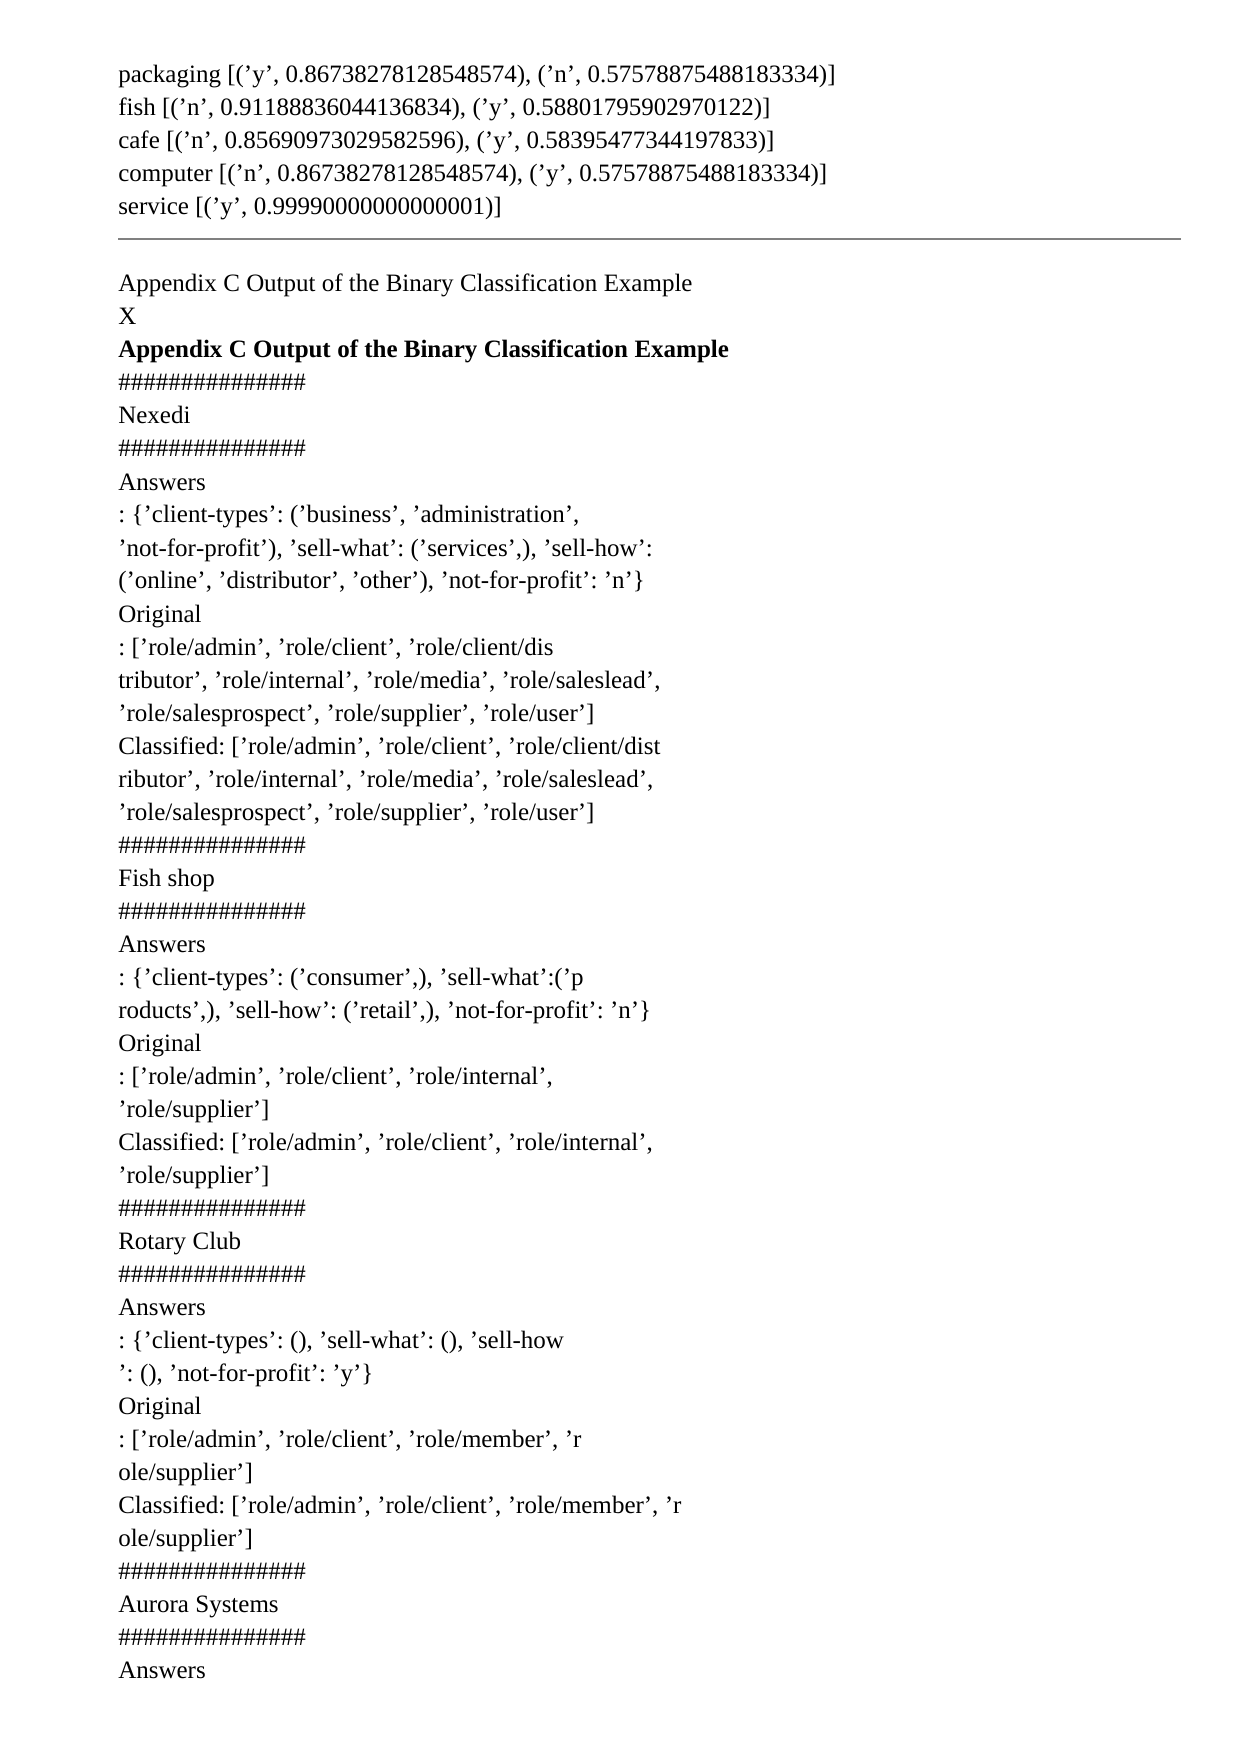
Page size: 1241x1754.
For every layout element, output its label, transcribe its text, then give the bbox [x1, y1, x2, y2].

text Appendix C Output of the Binary Classification Example X Appendix C Output of the Binary Classification Example ############### Nexedi ############### Answers : {’client-types’: (’business’, ’administration’, ’not-for-profit’), ’sell-what’: (’services’,), ’sell-how’: (’online’, ’distributor’, ’other’), ’not-for-profit’: ’n’} Original : [’role/admin’, ’role/client’, ’role/client/dis tributor’, ’role/internal’, ’role/media’, ’role/saleslead’, ’role/salesprospect’, ’role/supplier’, ’role/user’] Classified: [’role/admin’, ’role/client’, ’role/client/dist ributor’, ’role/internal’, ’role/media’, ’role/saleslead’, ’role/salesprospect’, ’role/supplier’, ’role/user’] ############### Fish shop ############### Answers : {’client-types’: (’consumer’,), ’sell-what’:(’p roducts’,), ’sell-how’: (’retail’,), ’not-for-profit’: ’n’} Original : [’role/admin’, ’role/client’, ’role/internal’, ’role/supplier’] Classified: [’role/admin’, ’role/client’, ’role/internal’, ’role/supplier’] ############### Rotary Club ############### Answers : {’client-types’: (), ’sell-what’: (), ’sell-how ’: (), ’not-for-profit’: ’y’} Original : [’role/admin’, ’role/client’, ’role/member’, ’r ole/supplier’] Classified: [’role/admin’, ’role/client’, ’role/member’, ’r ole/supplier’] ############### Aurora Systems ############### Answers [118, 268, 1181, 1684]
text packaging [(’y’, 0.86738278128548574), (’n’, 0.57578875488183334)] fish [(’n’, 0.91188836044136834), (’y’, 0.58801795902970122)] cafe [(’n’, 0.85690973029582596), (’y’, 0.58395477344197833)] computer [(’n’, 0.86738278128548574), (’y’, 0.57578875488183334)] service [(’y’, 0.99990000000000001)] [118, 59, 1181, 220]
